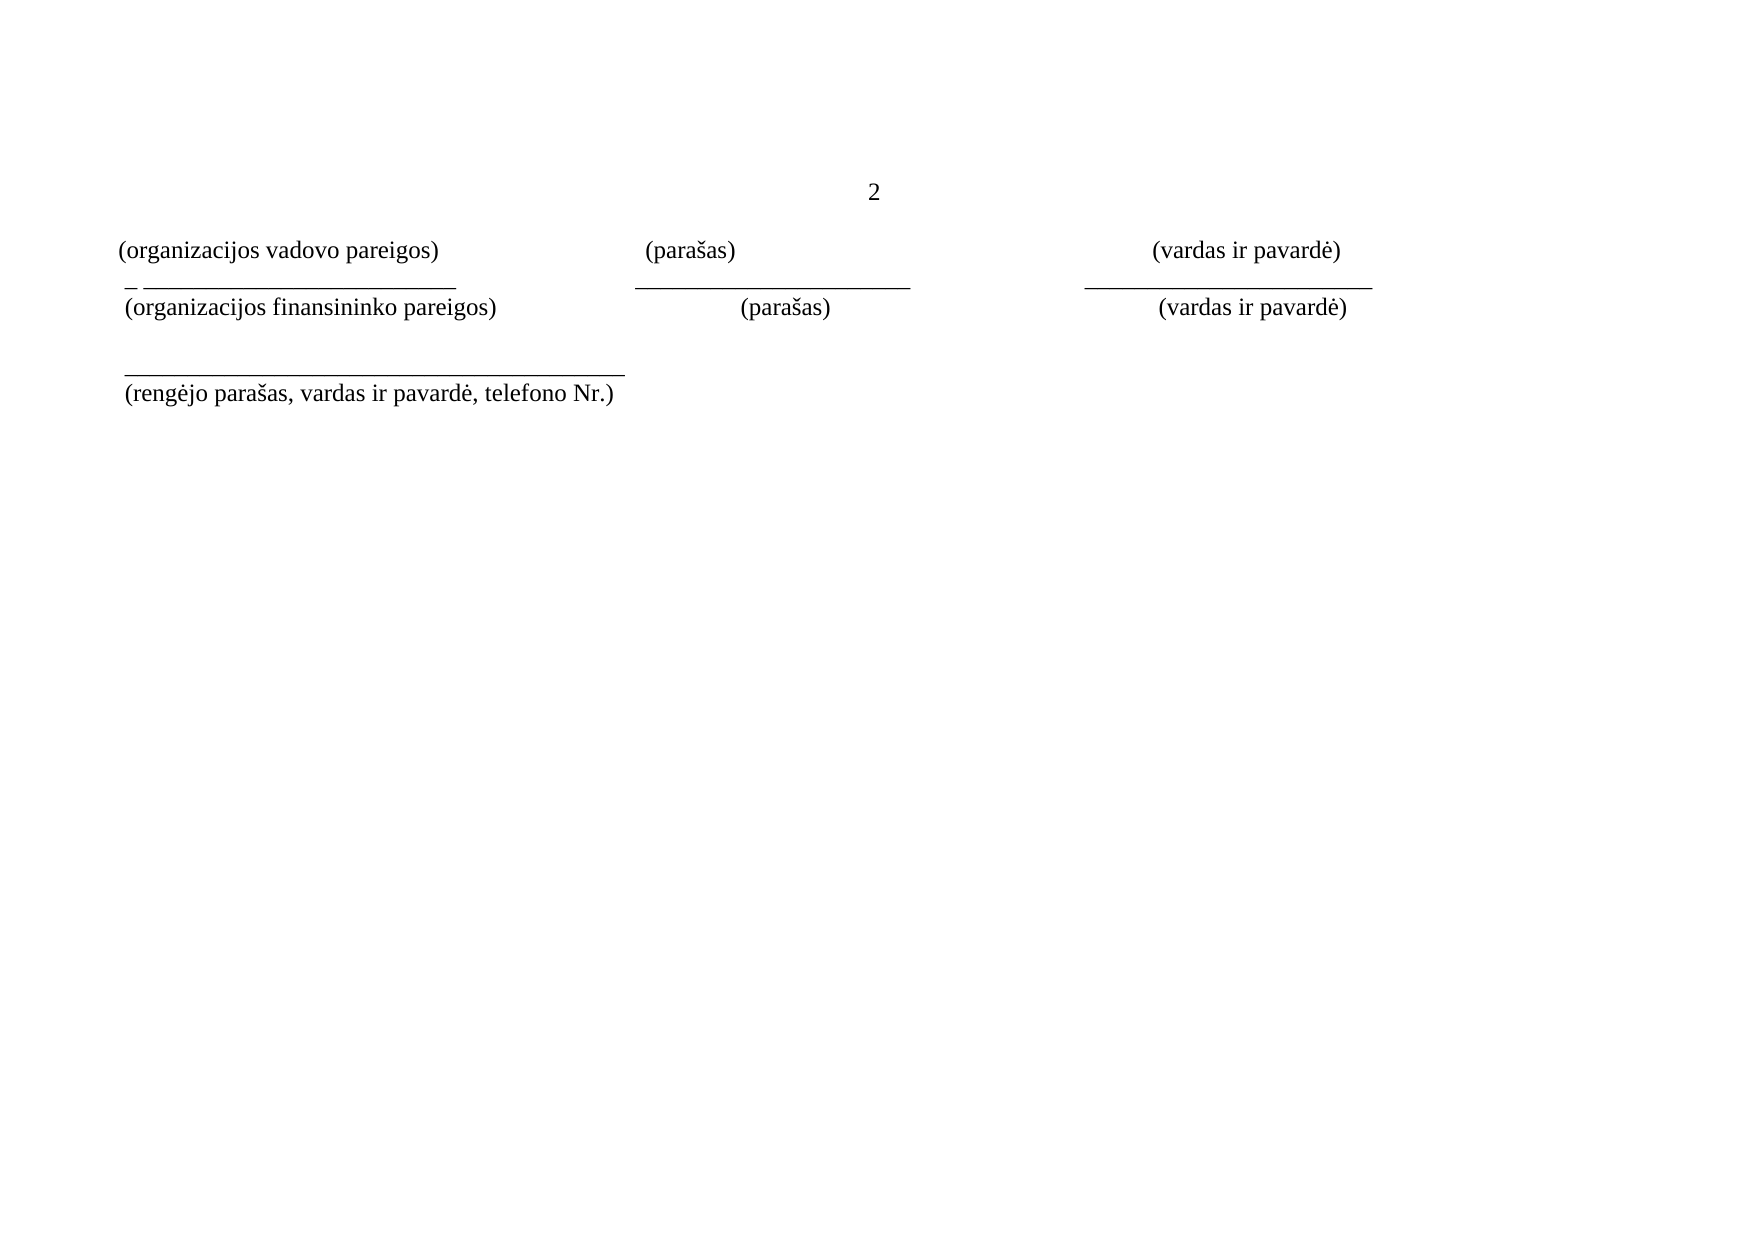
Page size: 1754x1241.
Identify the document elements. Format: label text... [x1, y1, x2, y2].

text ________________________________________ [118, 350, 1630, 378]
text (organizacijos vadovo pareigos) (parašas) (vardas ir pavardė) [118, 235, 1630, 263]
text (rengėjo parašas, vardas ir pavardė, telefono Nr.) [118, 378, 1630, 407]
text (organizacijos finansininko pareigos) (parašas) (vardas ir pavardė) [118, 292, 1630, 321]
text _ _________________________ ______________________ _______________________ [118, 263, 1630, 292]
